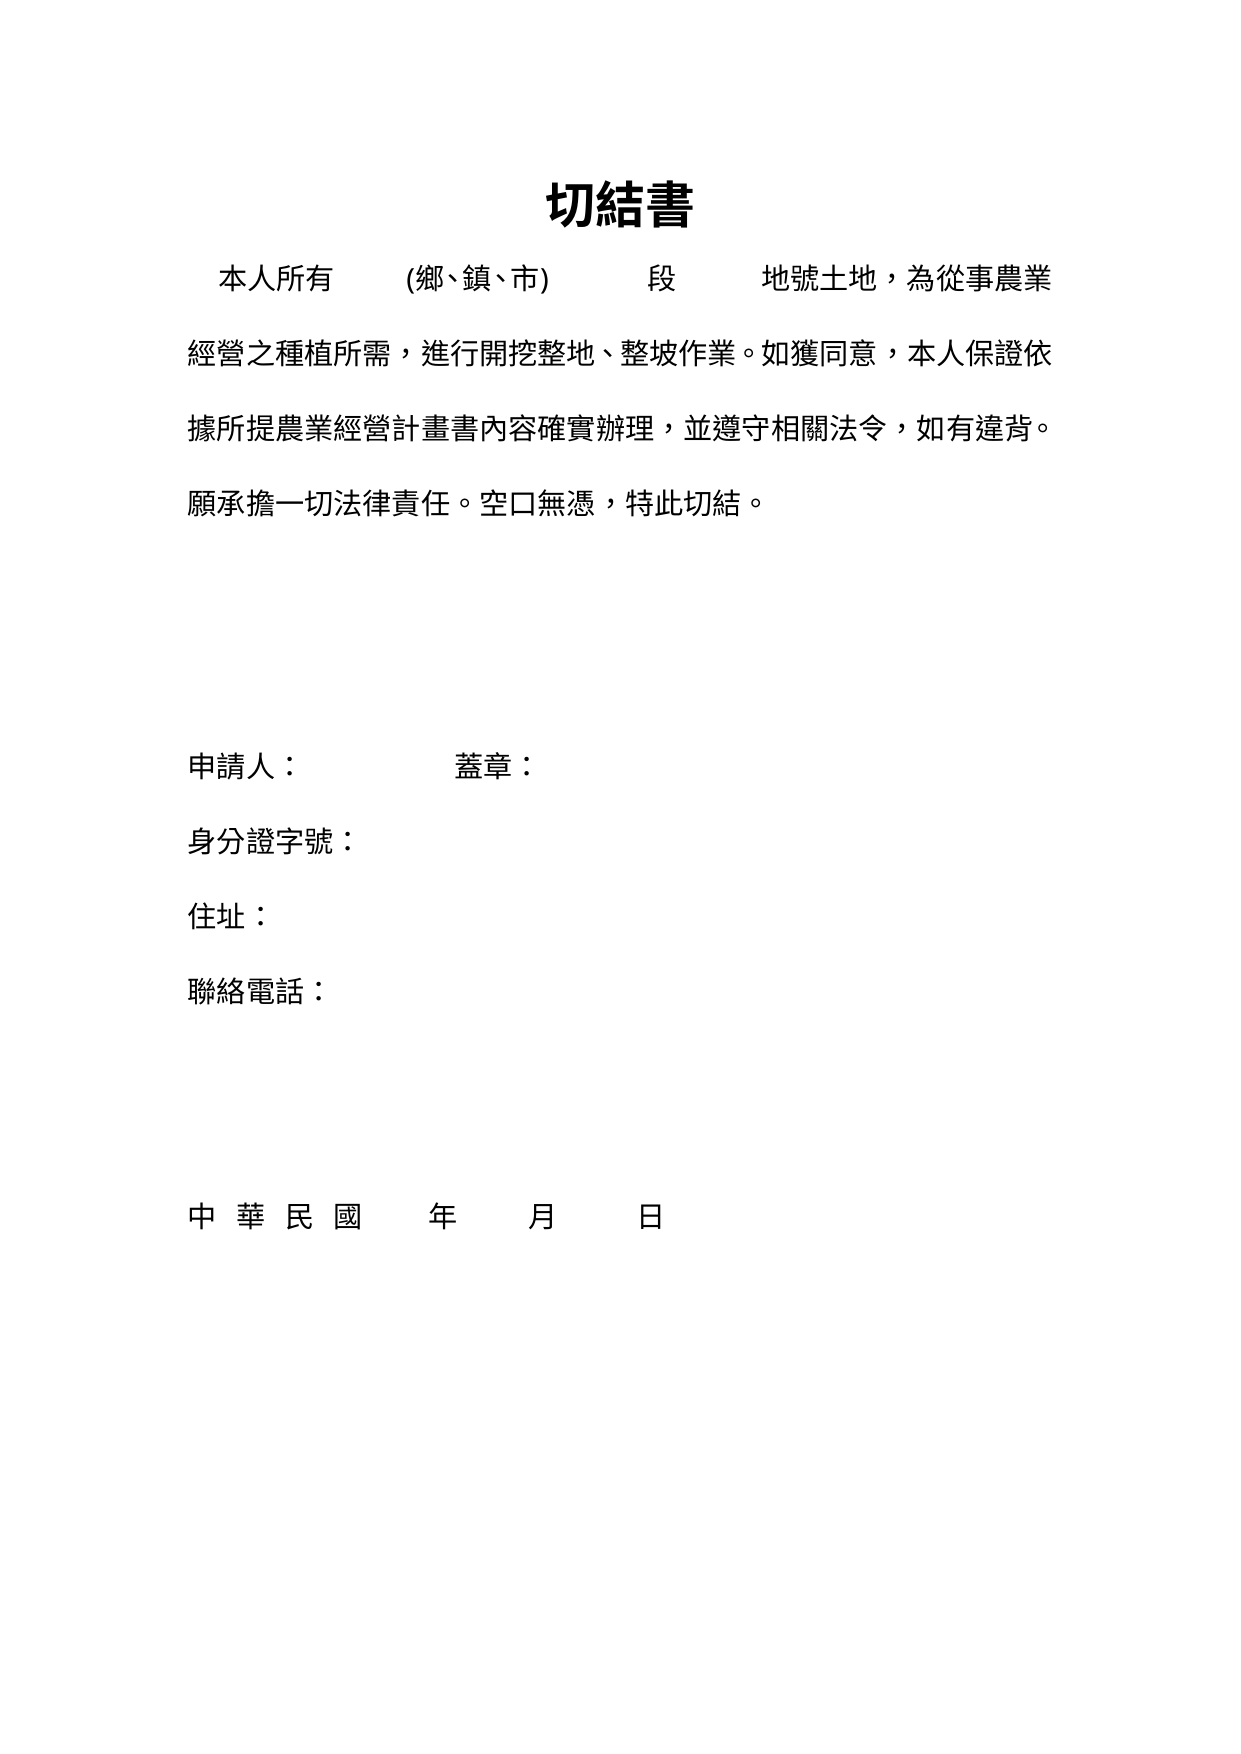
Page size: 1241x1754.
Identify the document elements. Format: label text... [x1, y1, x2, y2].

text 住址： [187, 877, 1053, 952]
text 本人所有 (鄉、鎮、市) 段 地號土地，為從事農業經營之種植所需，進行開挖整地、整坡作業。如獲同意，本人保證依據所提農業經營計畫書內容確實辦理，並遵守相關法令，如有違背。願承擔一切法律責任。空口無憑，特此切結。 [187, 239, 1053, 539]
text 聯絡電話： [187, 952, 1053, 1027]
text 中 華 民 國 年 月 日 [187, 1177, 1053, 1252]
text 身分證字號： [187, 802, 1053, 877]
text 切結書 [187, 164, 1053, 239]
text 申請人： 蓋章： [187, 727, 1053, 802]
